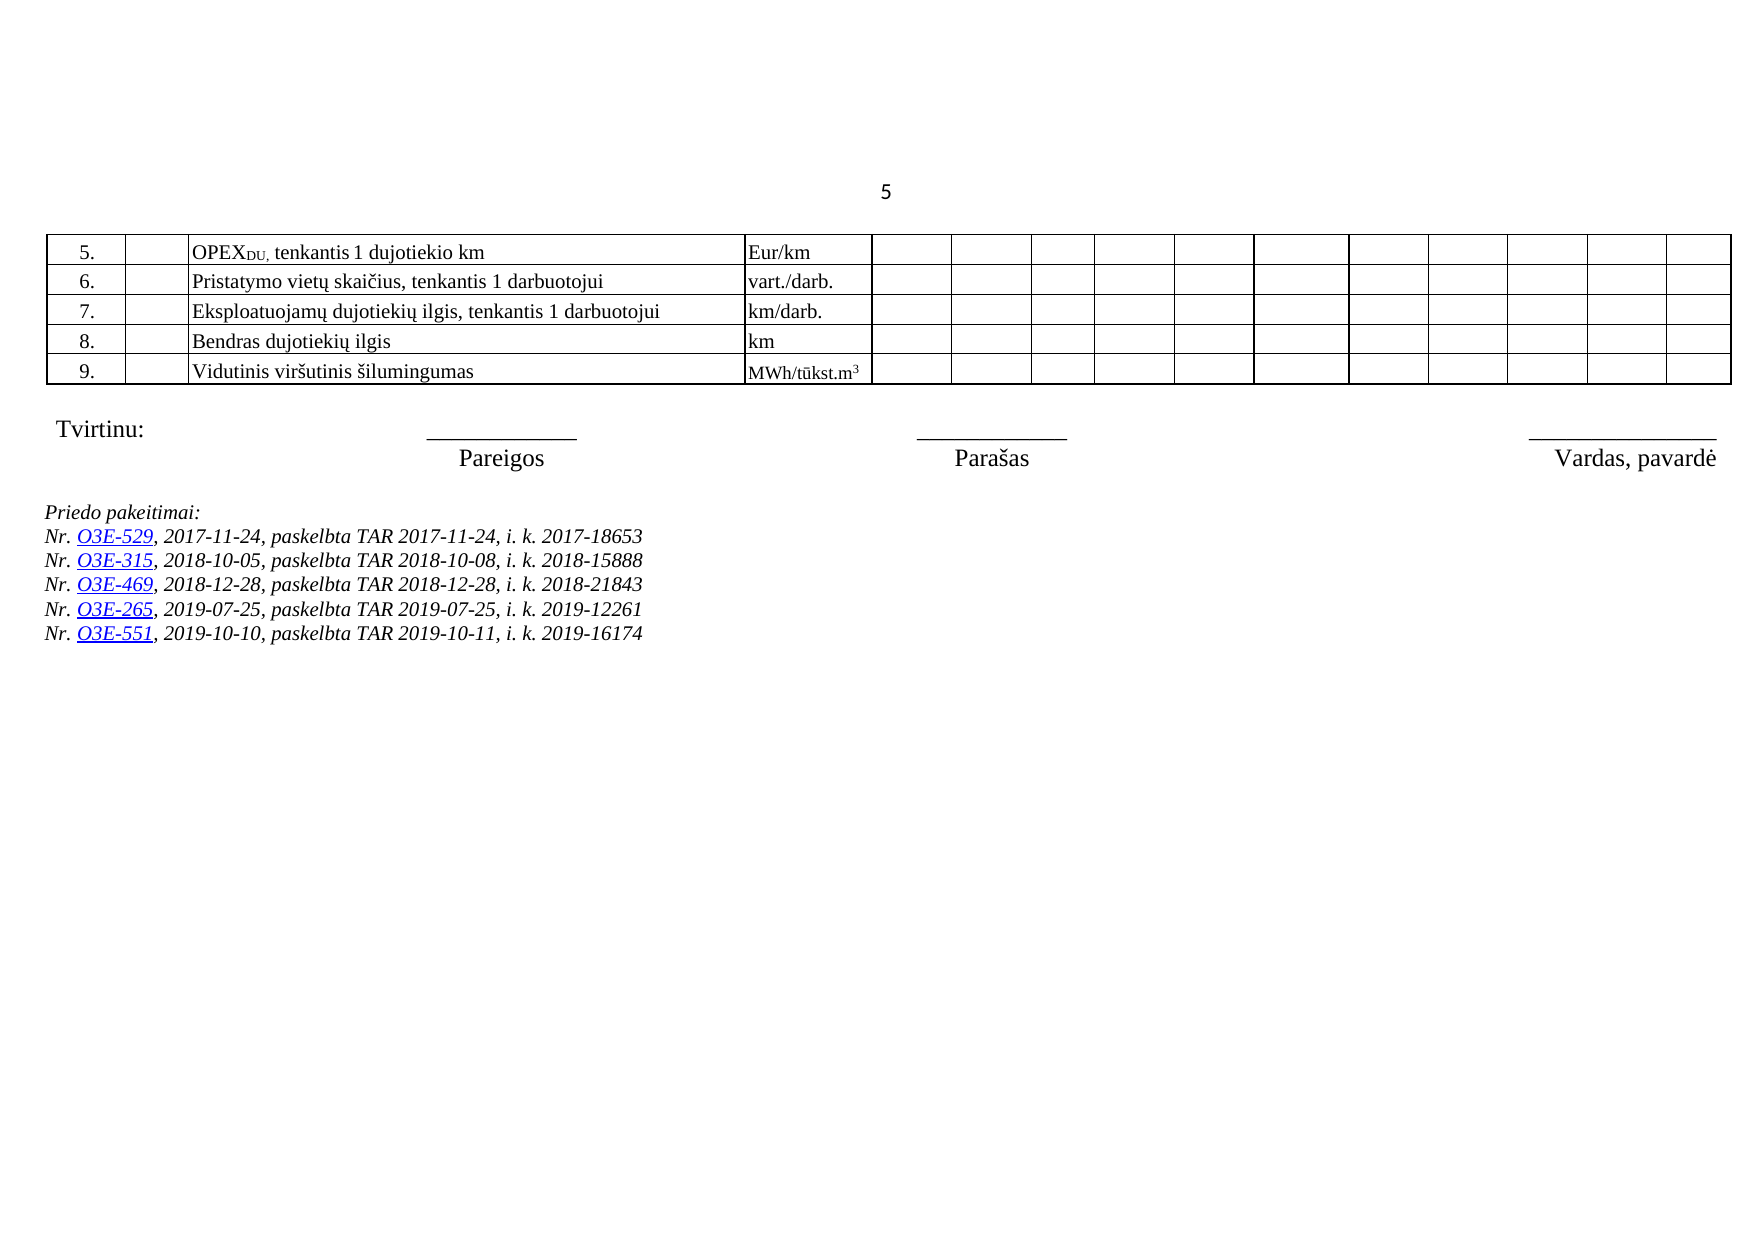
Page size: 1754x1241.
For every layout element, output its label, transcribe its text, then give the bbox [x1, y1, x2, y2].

table_cell Pristatymo vietų skaičius, tenkantis 1 darbuotojui [189, 265, 744, 293]
table_cell Bendras dujotiekių ilgis [189, 325, 744, 353]
table_cell [1429, 325, 1507, 353]
text Nr. O3E-551, 2019-10-10, paskelbta TAR 2019-10-11, i. k. 2019-16174 [44, 621, 1728, 644]
table_cell [1508, 235, 1587, 264]
table_cell [1508, 265, 1587, 293]
table_cell [1588, 295, 1666, 323]
table_cell [1032, 235, 1094, 264]
table_cell [1429, 354, 1507, 383]
table_cell [1667, 354, 1730, 383]
text Nr. O3E-315, 2018-10-05, paskelbta TAR 2018-10-08, i. k. 2018-15888 [44, 548, 1728, 572]
table_cell [1429, 295, 1507, 323]
table_cell [1095, 354, 1174, 383]
table_cell [126, 265, 188, 293]
table_cell [1095, 325, 1174, 353]
table_cell km/darb. [746, 295, 871, 323]
table_cell [1032, 295, 1094, 323]
table_cell [1667, 295, 1730, 323]
table_cell [126, 235, 188, 264]
table_cell OPEXDU, tenkantis 1 dujotiekio km [189, 235, 744, 264]
table_cell [1255, 325, 1348, 353]
table_cell [1588, 354, 1666, 383]
table_cell [1508, 354, 1587, 383]
table_cell vart./darb. [746, 265, 871, 293]
text Priedo pakeitimai: [44, 500, 1728, 524]
table_cell [1588, 325, 1666, 353]
table_cell [873, 235, 951, 264]
table_cell [126, 295, 188, 323]
table_cell [952, 295, 1031, 323]
table_cell [1350, 354, 1428, 383]
table_cell [1508, 325, 1587, 353]
table_cell [1032, 265, 1094, 293]
table_cell [1255, 354, 1348, 383]
table_cell [1508, 295, 1587, 323]
table_cell [1350, 295, 1428, 323]
table_cell Vidutinis viršutinis šilumingumas [189, 354, 744, 383]
table_cell Eksploatuojamų dujotiekių ilgis, tenkantis 1 darbuotojui [189, 295, 744, 323]
table_cell km [746, 325, 871, 353]
table_cell [1667, 325, 1730, 353]
table_cell [1255, 265, 1348, 293]
table_cell [126, 354, 188, 383]
table_cell [1667, 265, 1730, 293]
table_cell [1032, 354, 1094, 383]
text Nr. O3E-529, 2017-11-24, paskelbta TAR 2017-11-24, i. k. 2017-18653 [44, 524, 1728, 548]
table_cell [126, 325, 188, 353]
table_cell [1175, 354, 1253, 383]
table_cell 5. [48, 235, 125, 264]
table_header Tvirtinu: [44, 414, 256, 471]
table_cell [1350, 325, 1428, 353]
table_cell [1095, 235, 1174, 264]
table_cell [1175, 325, 1253, 353]
table_cell [952, 235, 1031, 264]
table_cell MWh/tūkst.m3 [746, 354, 871, 383]
table_cell 8. [48, 325, 125, 353]
table_cell [952, 354, 1031, 383]
table_cell Eur/km [746, 235, 871, 264]
table_cell [1429, 265, 1507, 293]
table_cell [1095, 295, 1174, 323]
table_cell [873, 295, 951, 323]
table_header ____________ Pareigos [256, 414, 747, 471]
table_cell [873, 325, 951, 353]
table_cell [1667, 235, 1730, 264]
table_cell [1588, 265, 1666, 293]
table_cell [952, 325, 1031, 353]
table_cell [1255, 235, 1348, 264]
table_cell [1175, 295, 1253, 323]
table_cell [873, 354, 951, 383]
text Nr. O3E-265, 2019-07-25, paskelbta TAR 2019-07-25, i. k. 2019-12261 [44, 596, 1728, 621]
table_cell [1175, 265, 1253, 293]
table_cell [1350, 265, 1428, 293]
table_header ____________ Parašas [747, 414, 1237, 471]
text Nr. O3E-469, 2018-12-28, paskelbta TAR 2018-12-28, i. k. 2018-21843 [44, 572, 1728, 596]
table_cell [1350, 235, 1428, 264]
table_cell [1429, 235, 1507, 264]
table_cell 6. [48, 265, 125, 293]
table_cell [1095, 265, 1174, 293]
table_cell [1588, 235, 1666, 264]
table_cell [873, 265, 951, 293]
table_cell [1175, 235, 1253, 264]
table_cell 9. [48, 354, 125, 383]
table_header _______________ Vardas, pavardė [1237, 414, 1728, 471]
table_cell [1255, 295, 1348, 323]
table_cell [952, 265, 1031, 293]
table_cell 7. [48, 295, 125, 323]
table_cell [1032, 325, 1094, 353]
